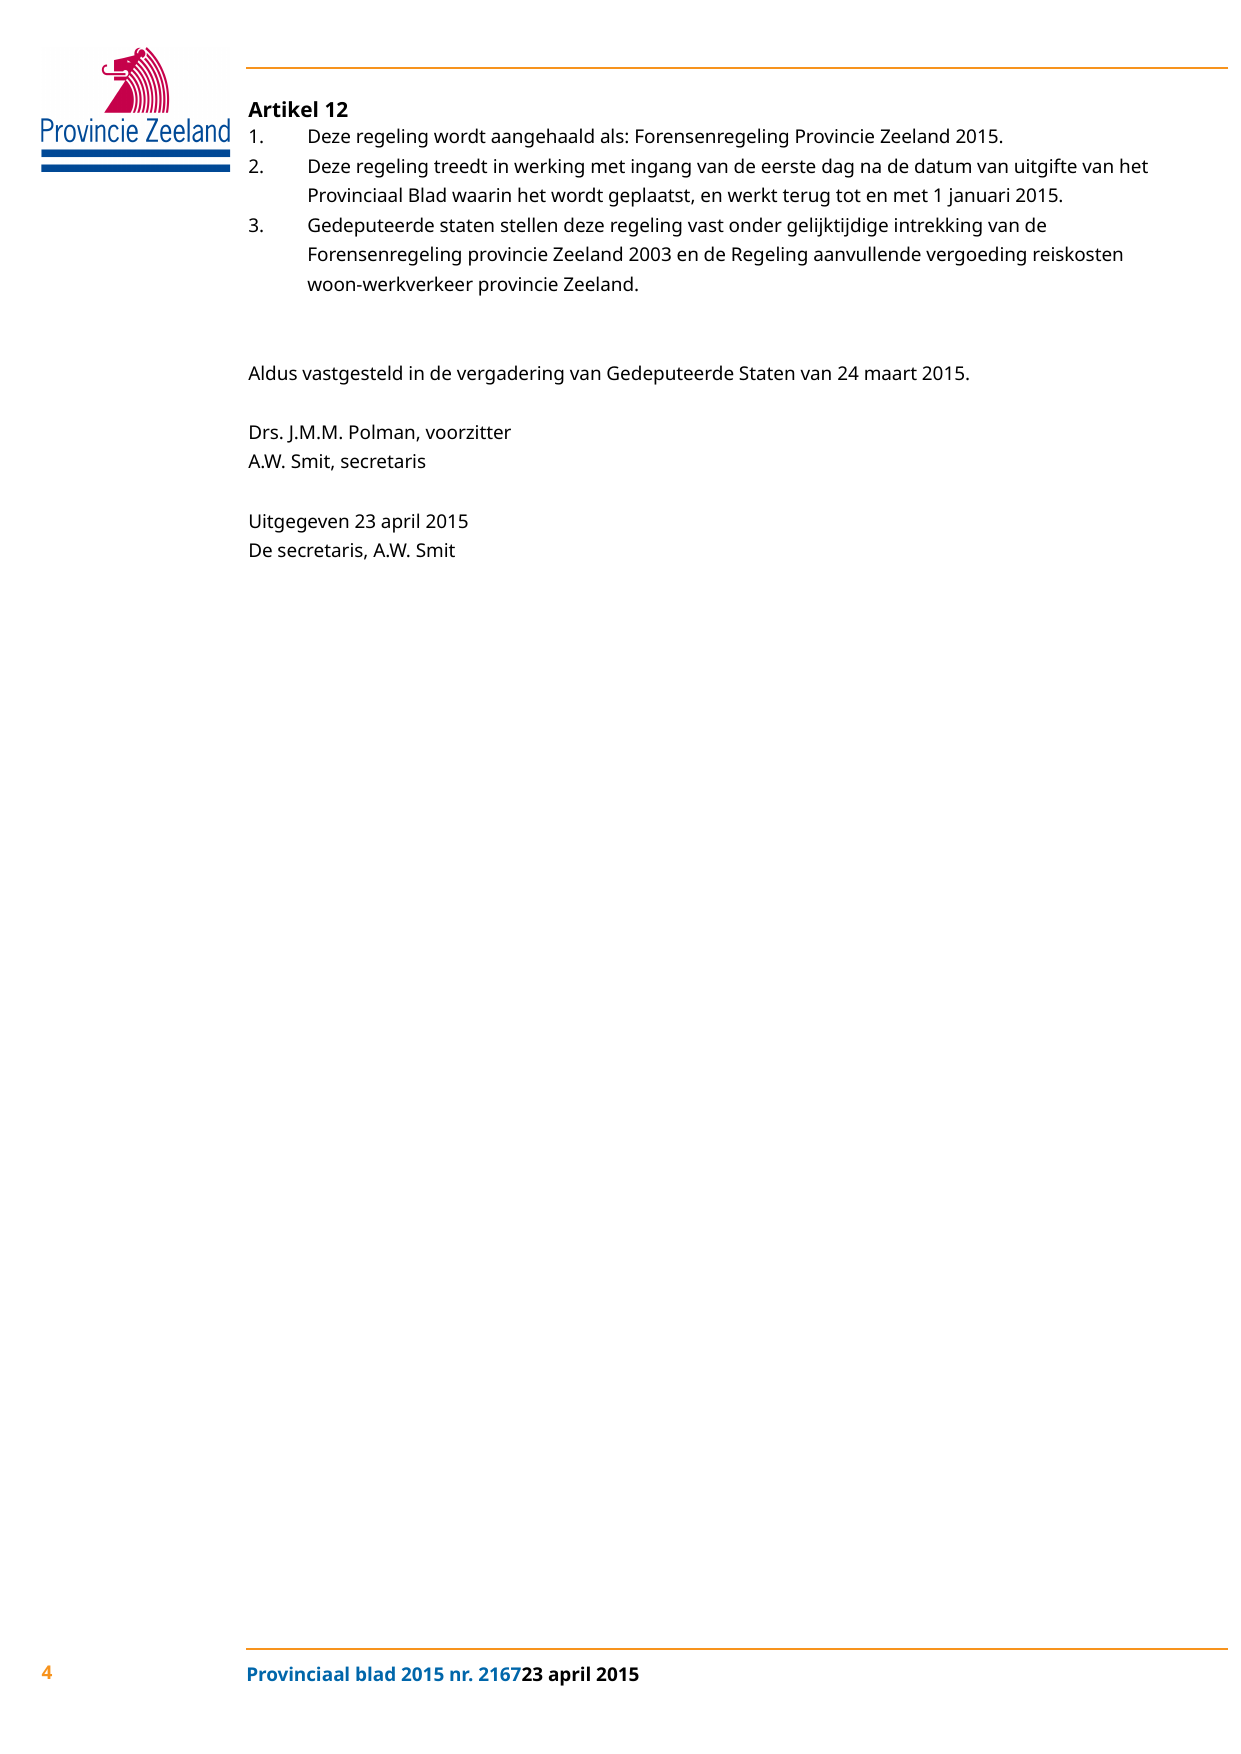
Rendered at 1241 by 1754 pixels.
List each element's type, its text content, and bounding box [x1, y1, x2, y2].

list Deze regeling wordt aangehaald als: Forensenregeling Provincie Zeeland 2015. [248, 123, 1152, 149]
list Gedeputeerde staten stellen deze regeling vast onder gelijktijdige intrekking van de Forensenregeling provincie Zeeland 2003 en de Regeling aanvullende vergoeding reiskosten woon-werkverkeer provincie Zeeland. [248, 212, 1152, 297]
picture [41, 47, 231, 172]
text A.W. Smit, secretaris [248, 449, 1152, 474]
text Drs. J.M.M. Polman, voorzitter [248, 419, 1152, 445]
text Uitgegeven 23 april 2015 [248, 508, 1152, 533]
list Deze regeling treedt in werking met ingang van de eerste dag na de datum van uitgifte van het Provinciaal Blad waarin het wordt geplaatst, en werkt terug tot en met 1 januari 2015. [248, 153, 1152, 208]
text Aldus vastgesteld in de vergadering van Gedeputeerde Staten van 24 maart 2015. [248, 360, 1152, 386]
text De secretaris, A.W. Smit [248, 537, 1152, 563]
text Artikel 12 [248, 95, 1152, 123]
